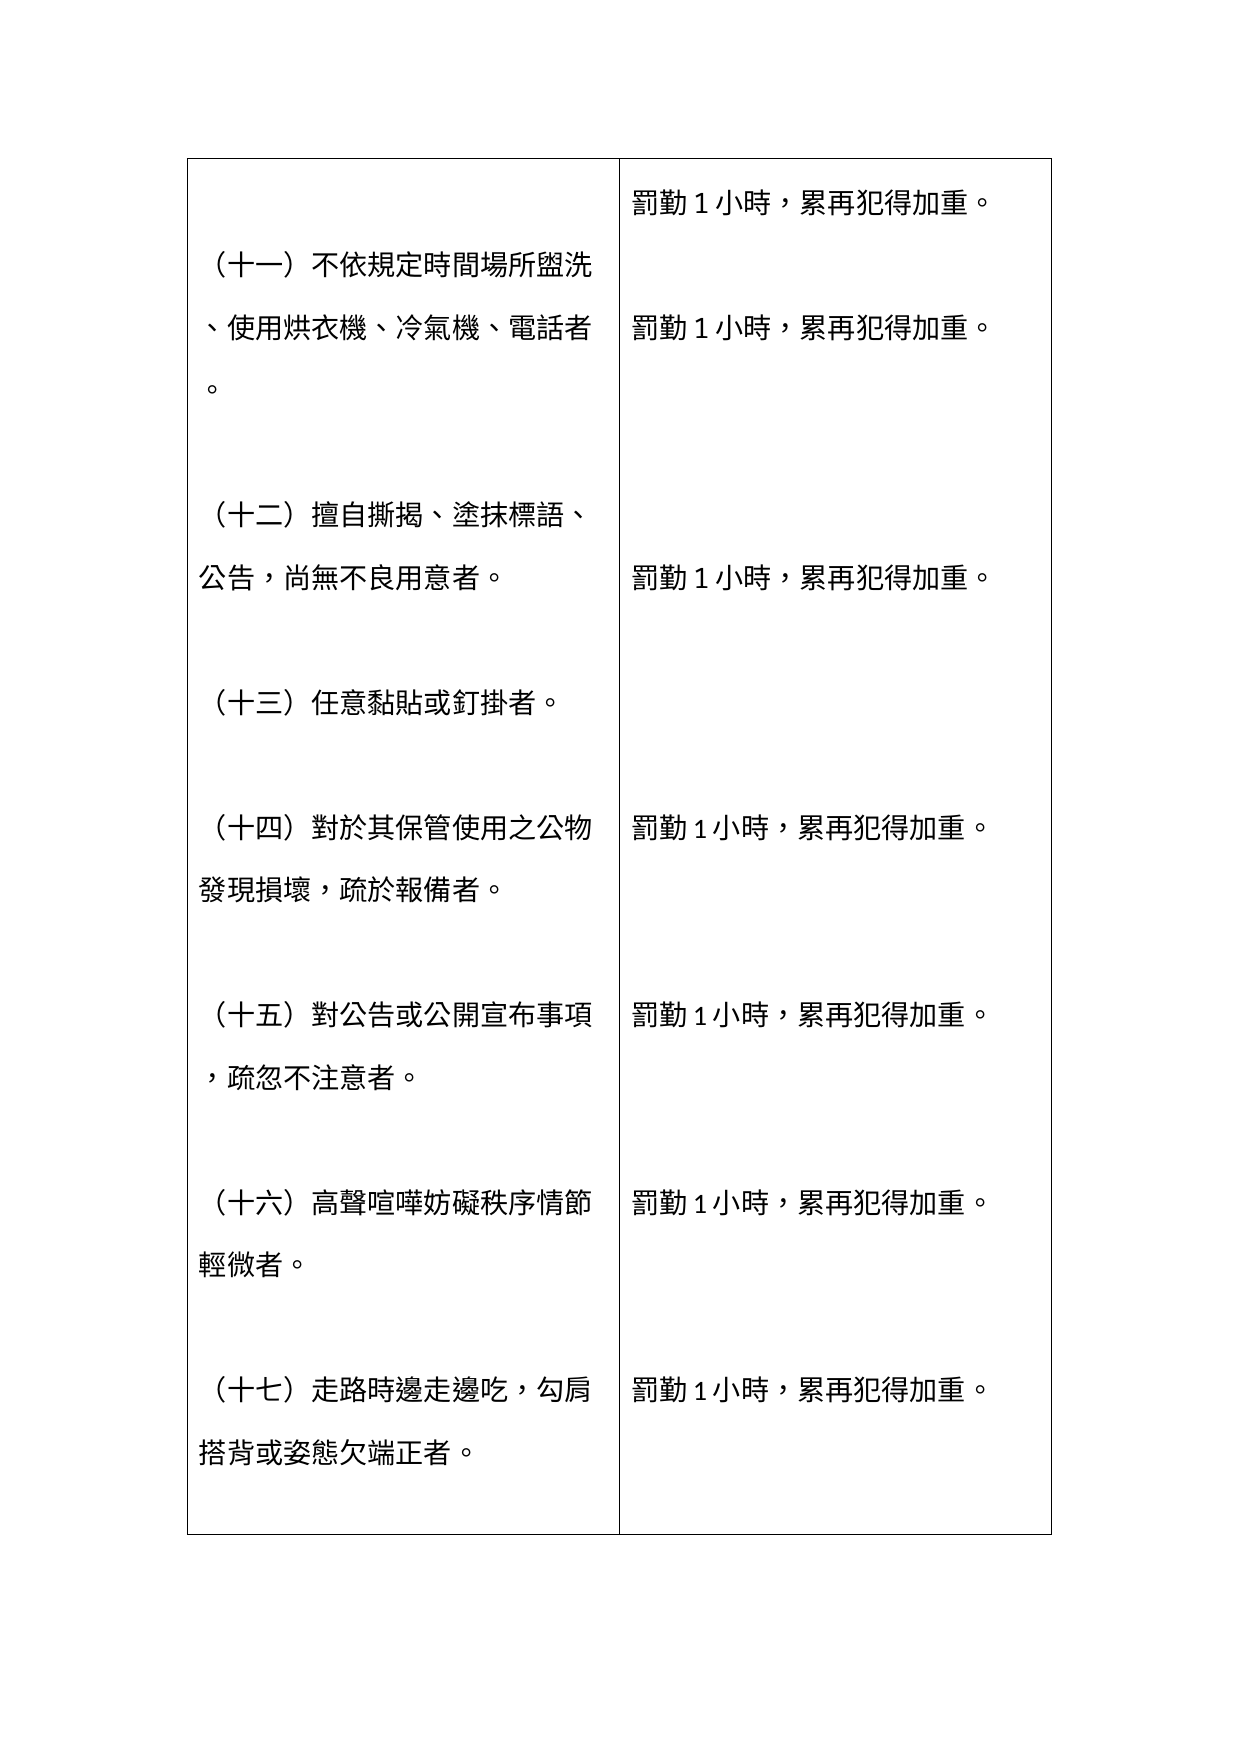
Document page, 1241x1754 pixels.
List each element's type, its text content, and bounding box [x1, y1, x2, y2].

table_cell 七、生活規範類 偷竊或蓄意破壞他人財物者。 越級報告陳情者。 對長官發問或應對進退不注意禮貌，情節輕微者。 早晚點名、臨時集合點名儀態度不佳，經勸導無效者。 未經查證，傳播不實言論。 對查詢事項不坦誠作答，情節尚屬輕微者。 浪費水電資源。 早晚點名、臨時集合、或參加活動無故未到者。 欠繳早餐費或午晚餐費者。 不按時就寢者。 （十一）不依規定時間場所盥洗、使用烘衣機、冷氣機、電話者。 （十二）擅自撕揭、塗抹標語、公告，尚無不良用意者。 （十三）任意黏貼或釘掛者。 （十四）對於其保管使用之公物發現損壞，疏於報備者。 （十五）對公告或公開宣布事項，疏忽不注意者。 （十六）高聲喧嘩妨礙秩序情節輕微者。 （十七）走路時邊走邊吃，勾肩搭背或姿態欠端正者。 （十八）對他人亂取綽號不聽制止者。 （十九）不遵時限繳作業、表格、報告者。 （二十）不依規定時間、地點會客或不遵守會客規則者。 （二十一）公共物品使用後未歸定位者。 （二十二）故意敲擊桌椅、牆壁嬉戲者。 （二十三）對管理幹部不尊重或惡意批評者。 [608, 159, 619, 1534]
table_cell 罰勤1小時，累再犯得加重。 罰勤1小時，累再犯得加重。 罰勤1小時，累再犯得加重。 罰勤1小時，累再犯得加重。 罰勤1小時，累再犯得加重。 罰勤1小時，累再犯得加重。 罰勤1小時，累再犯得加重。 [620, 159, 1051, 1534]
table_cell 七、生活規範類 偷竊或蓄意破壞他人財物者。 越級報告陳情者。 對長官發問或應對進退不注意禮貌，情節輕微者。 早晚點名、臨時集合點名儀態度不佳，經勸導無效者。 未經查證，傳播不實言論。 對查詢事項不坦誠作答，情節尚屬輕微者。 浪費水電資源。 早晚點名、臨時集合、或參加活動無故未到者。 欠繳早餐費或午晚餐費者。 不按時就寢者。 （十一）不依規定時間場所盥洗、使用烘衣機、冷氣機、電話者。 （十二）擅自撕揭、塗抹標語、公告，尚無不良用意者。 （十三）任意黏貼或釘掛者。 （十四）對於其保管使用之公物發現損壞，疏於報備者。 （十五）對公告或公開宣布事項，疏忽不注意者。 （十六）高聲喧嘩妨礙秩序情節輕微者。 （十七）走路時邊走邊吃，勾肩搭背或姿態欠端正者。 （十八）對他人亂取綽號不聽制止者。 （十九）不遵時限繳作業、表格、報告者。 （二十）不依規定時間、地點會客或不遵守會客規則者。 （二十一）公共物品使用後未歸定位者。 （二十二）故意敲擊桌椅、牆壁嬉戲者。 （二十三）對管理幹部不尊重或惡意批評者。 [188, 159, 199, 1534]
